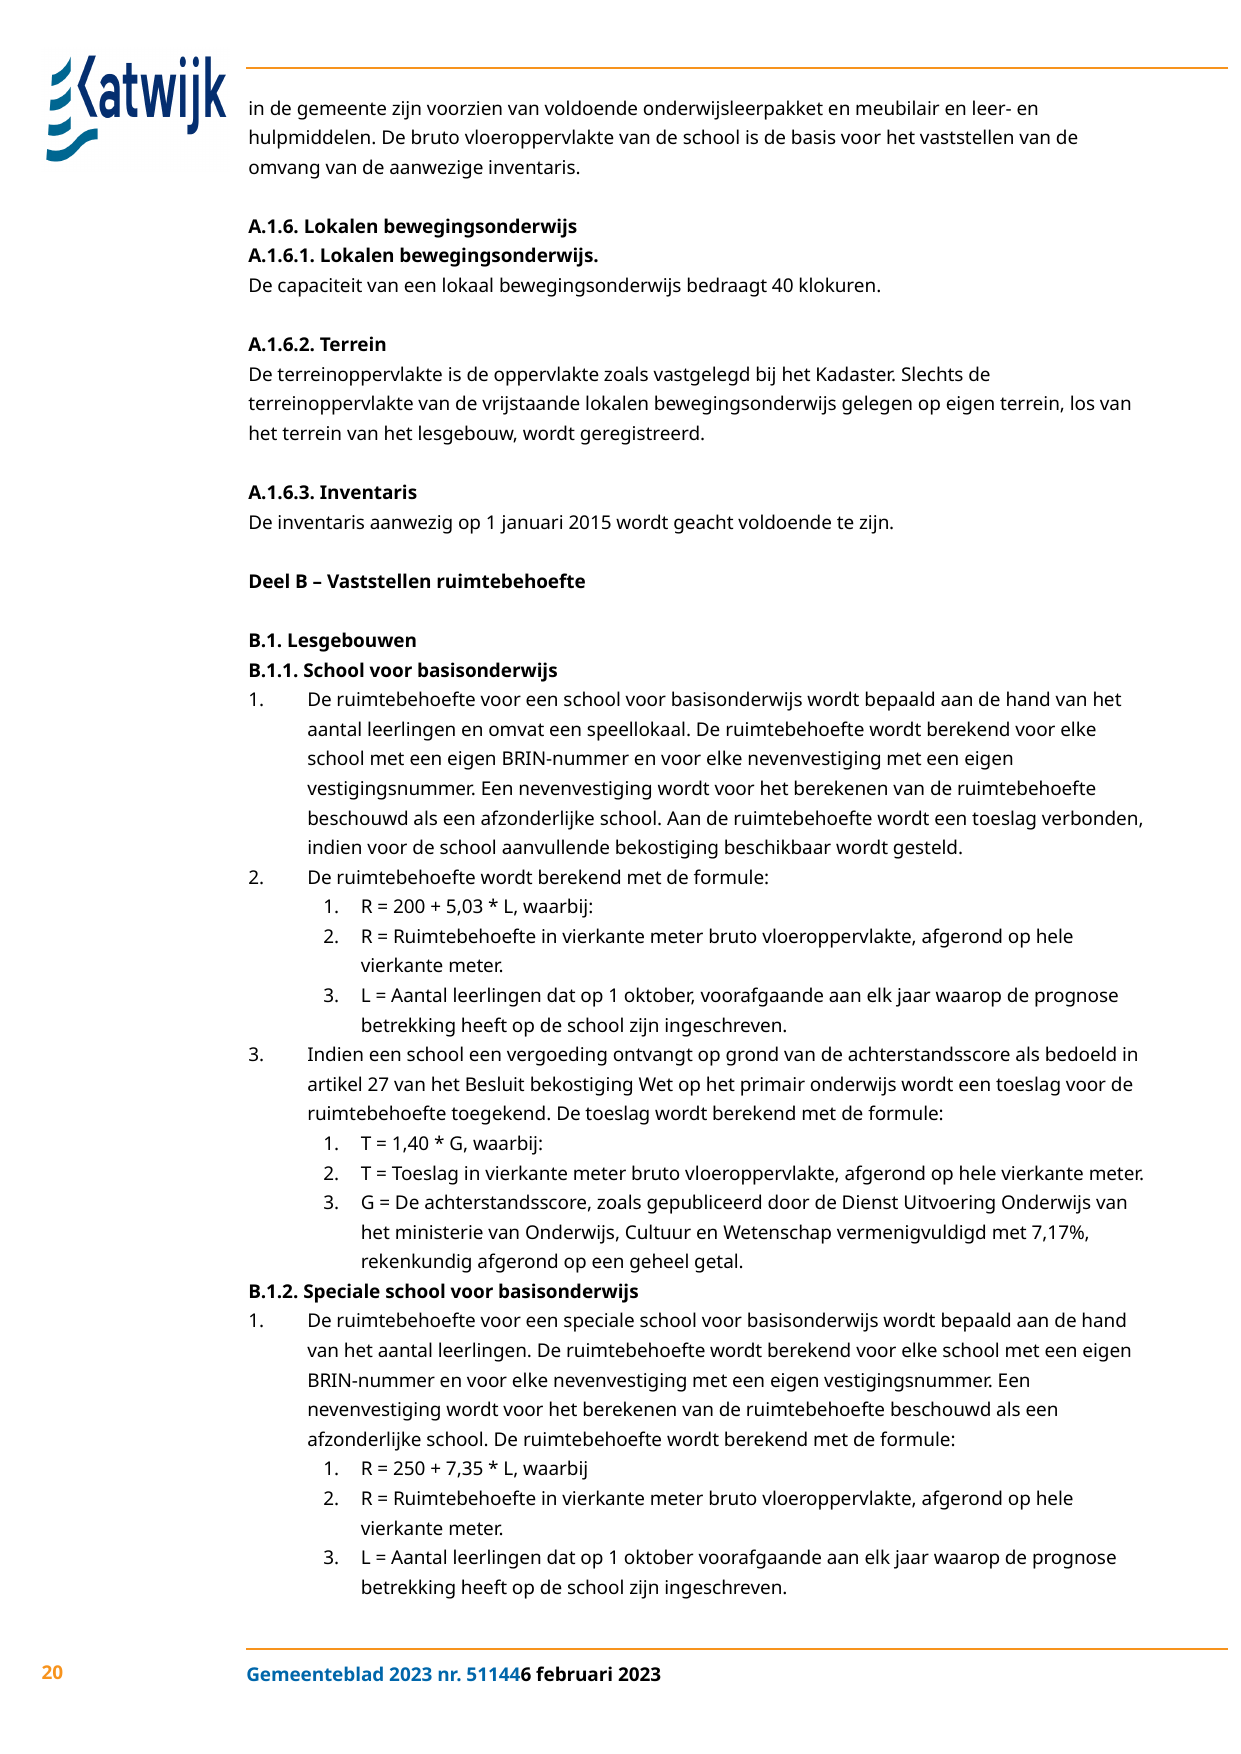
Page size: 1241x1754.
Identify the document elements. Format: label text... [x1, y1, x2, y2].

list De ruimtebehoefte wordt berekend met de formule: [248, 864, 1152, 890]
list L = Aantal leerlingen dat op 1 oktober, voorafgaande aan elk jaar waarop de prognose betrekking heeft op de school zijn ingeschreven. [323, 982, 1152, 1038]
text B.1.1. School voor basisonderwijs [248, 657, 1152, 683]
picture [41, 47, 231, 172]
text De terreinoppervlakte is de oppervlakte zoals vastgelegd bij het Kadaster. Slechts de terreinoppervlakte van de vrijstaande lokalen bewegingsonderwijs gelegen op eigen terrein, los van het terrein van het lesgebouw, wordt geregistreerd. [248, 361, 1152, 446]
text De inventaris aanwezig op 1 januari 2015 wordt geacht voldoende te zijn. [248, 509, 1152, 535]
text A.1.6.2. Terrein [248, 331, 1152, 357]
list R = 200 + 5,03 * L, waarbij: [323, 893, 1152, 919]
list De ruimtebehoefte voor een speciale school voor basisonderwijs wordt bepaald aan de hand van het aantal leerlingen. De ruimtebehoefte wordt berekend voor elke school met een eigen BRIN-nummer en voor elke nevenvestiging met een eigen vestigingsnummer. Een nevenvestiging wordt voor het berekenen van de ruimtebehoefte beschouwd als een afzonderlijke school. De ruimtebehoefte wordt berekend met de formule: [248, 1308, 1152, 1452]
list L = Aantal leerlingen dat op 1 oktober voorafgaande aan elk jaar waarop de prognose betrekking heeft op de school zijn ingeschreven. [323, 1544, 1152, 1600]
list Indien een school een vergoeding ontvangt op grond van de achterstandsscore als bedoeld in artikel 27 van het Besluit bekostiging Wet op het primair onderwijs wordt een toeslag voor de ruimtebehoefte toegekend. De toeslag wordt berekend met de formule: [248, 1041, 1152, 1126]
text B.1.2. Speciale school voor basisonderwijs [248, 1278, 1152, 1304]
list G = De achterstandsscore, zoals gepubliceerd door de Dienst Uitvoering Onderwijs van het ministerie van Onderwijs, Cultuur en Wetenschap vermenigvuldigd met 7,17%, rekenkundig afgerond op een geheel getal. [323, 1189, 1152, 1274]
text Deel B – Vaststellen ruimtebehoefte [248, 568, 1152, 594]
text A.1.6. Lokalen bewegingsonderwijs [248, 213, 1152, 239]
text in de gemeente zijn voorzien van voldoende onderwijsleerpakket en meubilair en leer- en hulpmiddelen. De bruto vloeroppervlakte van de school is de basis voor het vaststellen van de omvang van de aanwezige inventaris. [248, 95, 1152, 180]
text B.1. Lesgebouwen [248, 627, 1152, 653]
list R = 250 + 7,35 * L, waarbij [323, 1456, 1152, 1481]
list T = 1,40 * G, waarbij: [323, 1130, 1152, 1156]
list R = Ruimtebehoefte in vierkante meter bruto vloeroppervlakte, afgerond op hele vierkante meter. [323, 1485, 1152, 1541]
list T = Toeslag in vierkante meter bruto vloeroppervlakte, afgerond op hele vierkante meter. [323, 1160, 1152, 1186]
text A.1.6.3. Inventaris [248, 479, 1152, 505]
text De capaciteit van een lokaal bewegingsonderwijs bedraagt 40 klokuren. [248, 272, 1152, 298]
text A.1.6.1. Lokalen bewegingsonderwijs. [248, 243, 1152, 268]
list R = Ruimtebehoefte in vierkante meter bruto vloeroppervlakte, afgerond op hele vierkante meter. [323, 923, 1152, 978]
list De ruimtebehoefte voor een school voor basisonderwijs wordt bepaald aan de hand van het aantal leerlingen en omvat een speellokaal. De ruimtebehoefte wordt berekend voor elke school met een eigen BRIN-nummer en voor elke nevenvestiging met een eigen vestigingsnummer. Een nevenvestiging wordt voor het berekenen van de ruimtebehoefte beschouwd als een afzonderlijke school. Aan de ruimtebehoefte wordt een toeslag verbonden, indien voor de school aanvullende bekostiging beschikbaar wordt gesteld. [248, 686, 1152, 860]
